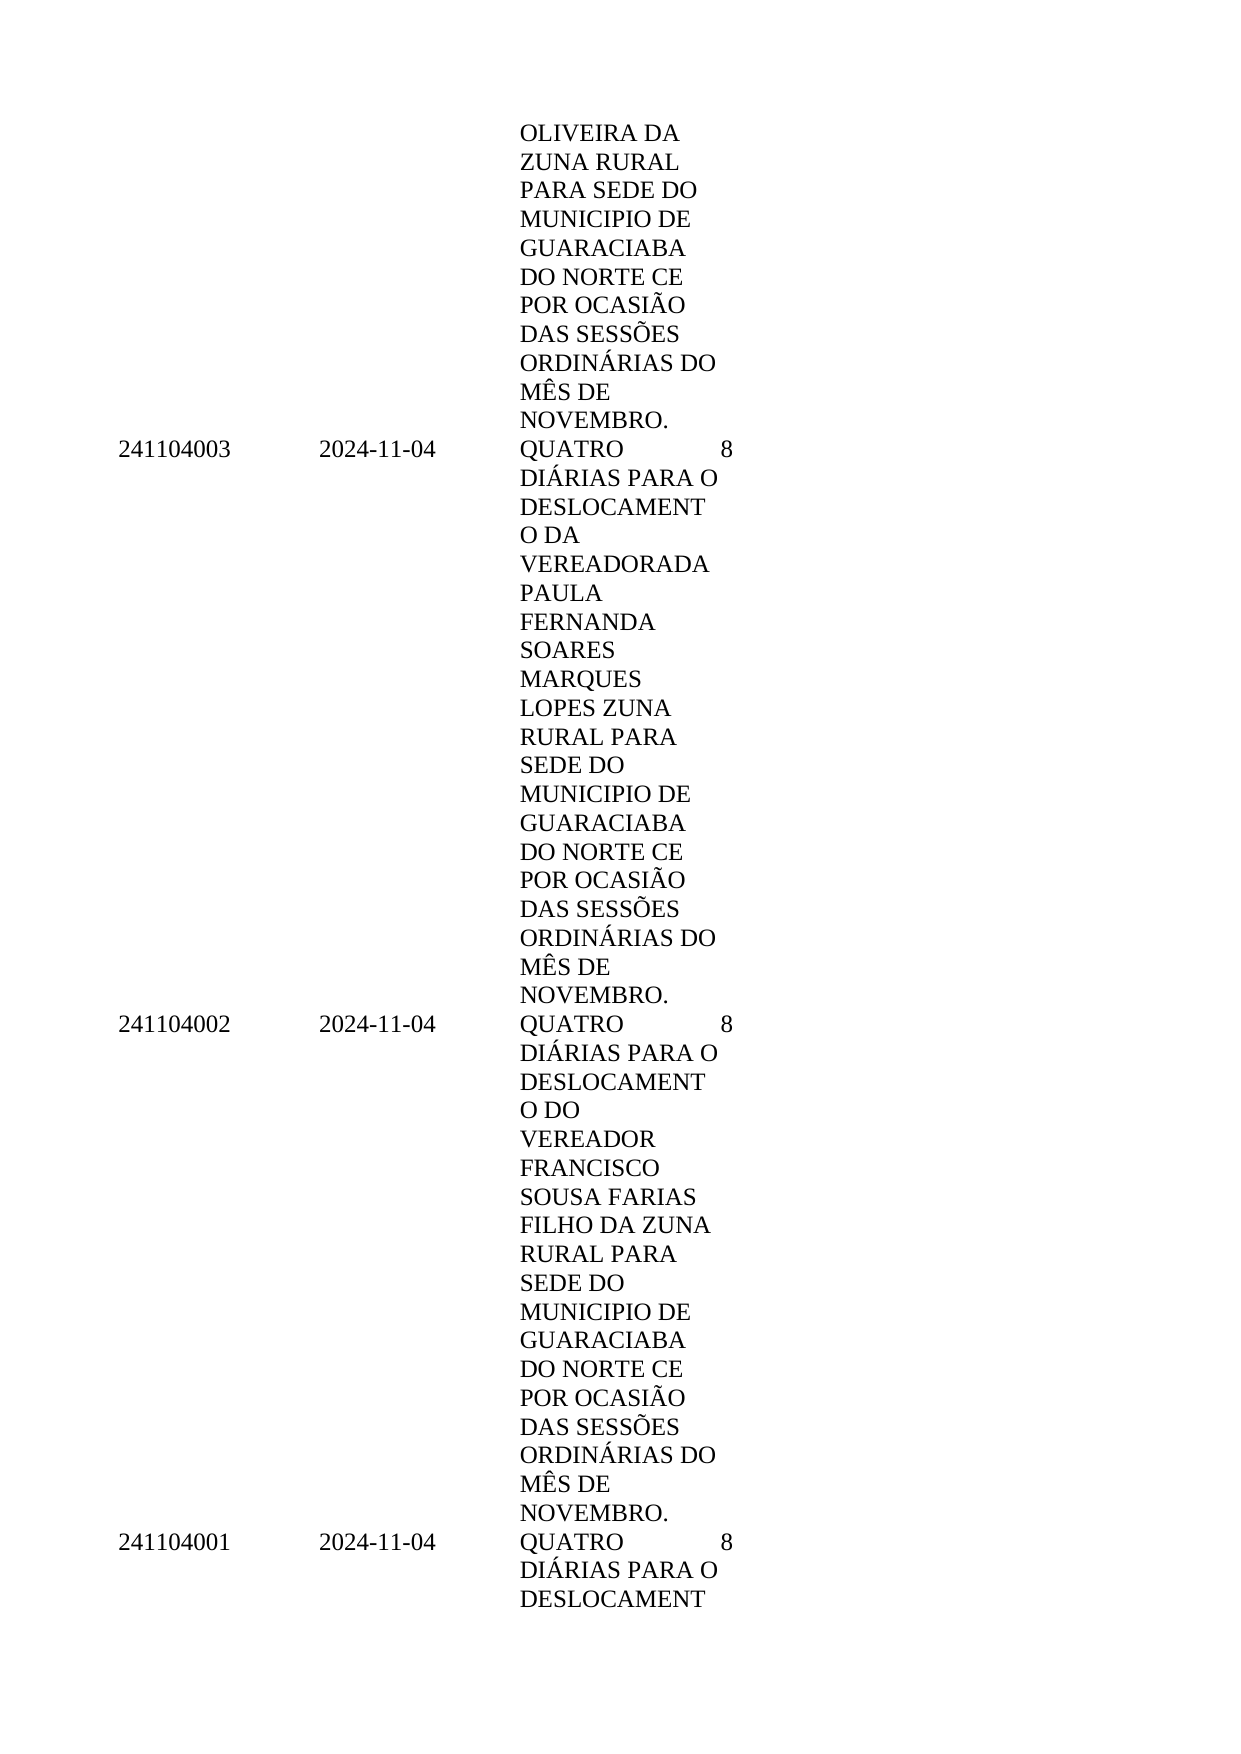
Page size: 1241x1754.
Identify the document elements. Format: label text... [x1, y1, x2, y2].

table_cell OLIVEIRA DA ZUNA RURAL PARA SEDE DO MUNICIPIO DE GUARACIABA DO NORTE CE POR OCASIÃO DAS SESSÕES ORDINÁRIAS DO MÊS DE NOVEMBRO. [520, 118, 720, 434]
table_cell 8 [720, 1527, 921, 1613]
table_cell [921, 434, 1122, 1009]
table_cell 8 [720, 434, 921, 1009]
table_cell [921, 118, 1122, 434]
table_cell QUATRO DIÁRIAS PARA O DESLOCAMENTO DA VEREADORADA PAULA FERNANDA SOARES MARQUES LOPES ZUNA RURAL PARA SEDE DO MUNICIPIO DE GUARACIABA DO NORTE CE POR OCASIÃO DAS SESSÕES ORDINÁRIAS DO MÊS DE NOVEMBRO. [520, 434, 720, 1009]
table_cell 2024-11-04 [319, 1527, 519, 1613]
table_cell 241104002 [118, 1009, 319, 1527]
table_cell 241104001 [118, 1527, 319, 1613]
table_cell 8 [720, 1009, 921, 1527]
table_cell 241104003 [118, 434, 319, 1009]
table_cell [319, 118, 519, 434]
table_cell [921, 1009, 1122, 1527]
table_cell 2024-11-04 [319, 1009, 519, 1527]
table_cell [921, 1527, 1122, 1613]
table_cell QUATRO DIÁRIAS PARA O DESLOCAMENTO DO VEREADOR FRANCISCO SOUSA FARIAS FILHO DA ZUNA RURAL PARA SEDE DO MUNICIPIO DE GUARACIABA DO NORTE CE POR OCASIÃO DAS SESSÕES ORDINÁRIAS DO MÊS DE NOVEMBRO. [520, 1009, 720, 1527]
table_cell 2024-11-04 [319, 434, 519, 1009]
table_cell [118, 118, 319, 434]
table_cell QUATRO DIÁRIAS PARA O DESLOCAMENT [520, 1527, 720, 1613]
table_cell [720, 118, 921, 434]
